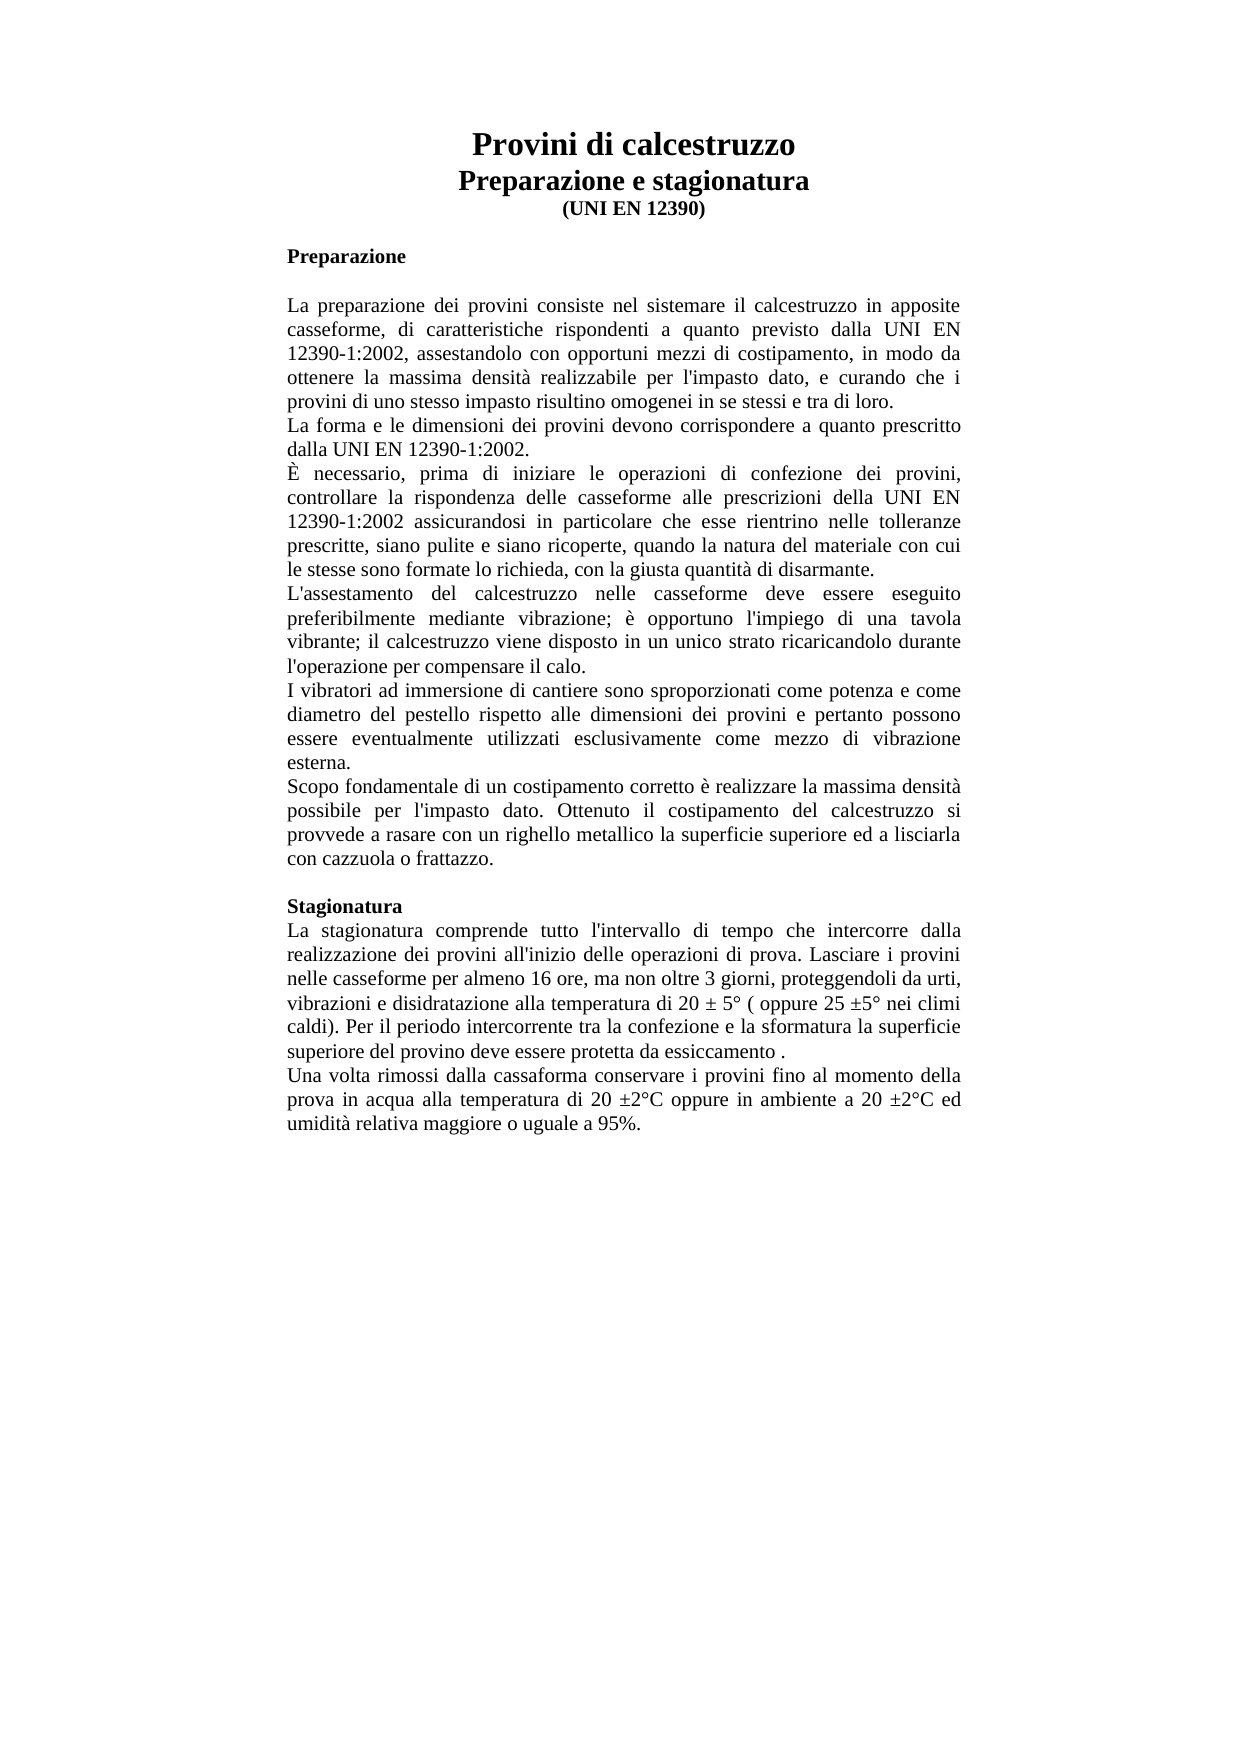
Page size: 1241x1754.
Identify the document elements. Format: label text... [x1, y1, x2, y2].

text Scopo fondamentale di un costipamento corretto è realizzare la massima densità possibile per l'impasto dato. Ottenuto il costipamento del calcestruzzo si provvede a rasare con un righello metallico la superficie superiore ed a lisciarla con cazzuola o frattazzo. [287, 774, 962, 870]
text Una volta rimossi dalla cassaforma conservare i provini fino al momento della prova in acqua alla temperatura di 20 ±2°C oppure in ambiente a 20 ±2°C ed umidità relativa maggiore o uguale a 95%. [287, 1063, 962, 1135]
text Preparazione [287, 244, 962, 268]
text Stagionatura [287, 894, 962, 918]
text La preparazione dei provini consiste nel sistemare il calcestruzzo in apposite casseforme, di caratteristiche rispondenti a quanto previsto dalla UNI EN 12390-1:2002, assestandolo con opportuni mezzi di costipamento, in modo da ottenere la massima densità realizzabile per l'impasto dato, e curando che i provini di uno stesso impasto risultino omogenei in se stessi e tra di loro. [287, 293, 962, 413]
text È necessario, prima di iniziare le operazioni di confezione dei provini, controllare la rispondenza delle casseforme alle prescrizioni della UNI EN 12390-1:2002 assicurandosi in particolare che esse rientrino nelle tolleranze prescritte, siano pulite e siano ricoperte, quando la natura del materiale con cui le stesse sono formate lo richieda, con la giusta quantità di disarmante. [287, 461, 962, 581]
text (UNI EN 12390) [212, 196, 1056, 220]
text L'assestamento del calcestruzzo nelle casseforme deve essere eseguito preferibilmente mediante vibrazione; è opportuno l'impiego di una tavola vibrante; il calcestruzzo viene disposto in un unico strato ricaricandolo durante l'operazione per compensare il calo. [287, 581, 962, 678]
text La stagionatura comprende tutto l'intervallo di tempo che intercorre dalla realizzazione dei provini all'inizio delle operazioni di prova. Lasciare i provini nelle casseforme per almeno 16 ore, ma non oltre 3 giorni, proteggendoli da urti, vibrazioni e disidratazione alla temperatura di 20 ± 5° ( oppure 25 ±5° nei climi caldi). Per il periodo intercorrente tra la confezione e la sformatura la superficie superiore del provino deve essere protetta da essiccamento . [287, 918, 962, 1063]
text La forma e le dimensioni dei provini devono corrispondere a quanto prescritto dalla UNI EN 12390-1:2002. [287, 413, 962, 461]
text I vibratori ad immersione di cantiere sono sproporzionati come potenza e come diametro del pestello rispetto alle dimensioni dei provini e pertanto possono essere eventualmente utilizzati esclusivamente come mezzo di vibrazione esterna. [287, 678, 962, 774]
text Preparazione e stagionatura [212, 163, 1056, 196]
text Provini di calcestruzzo [212, 124, 1056, 163]
